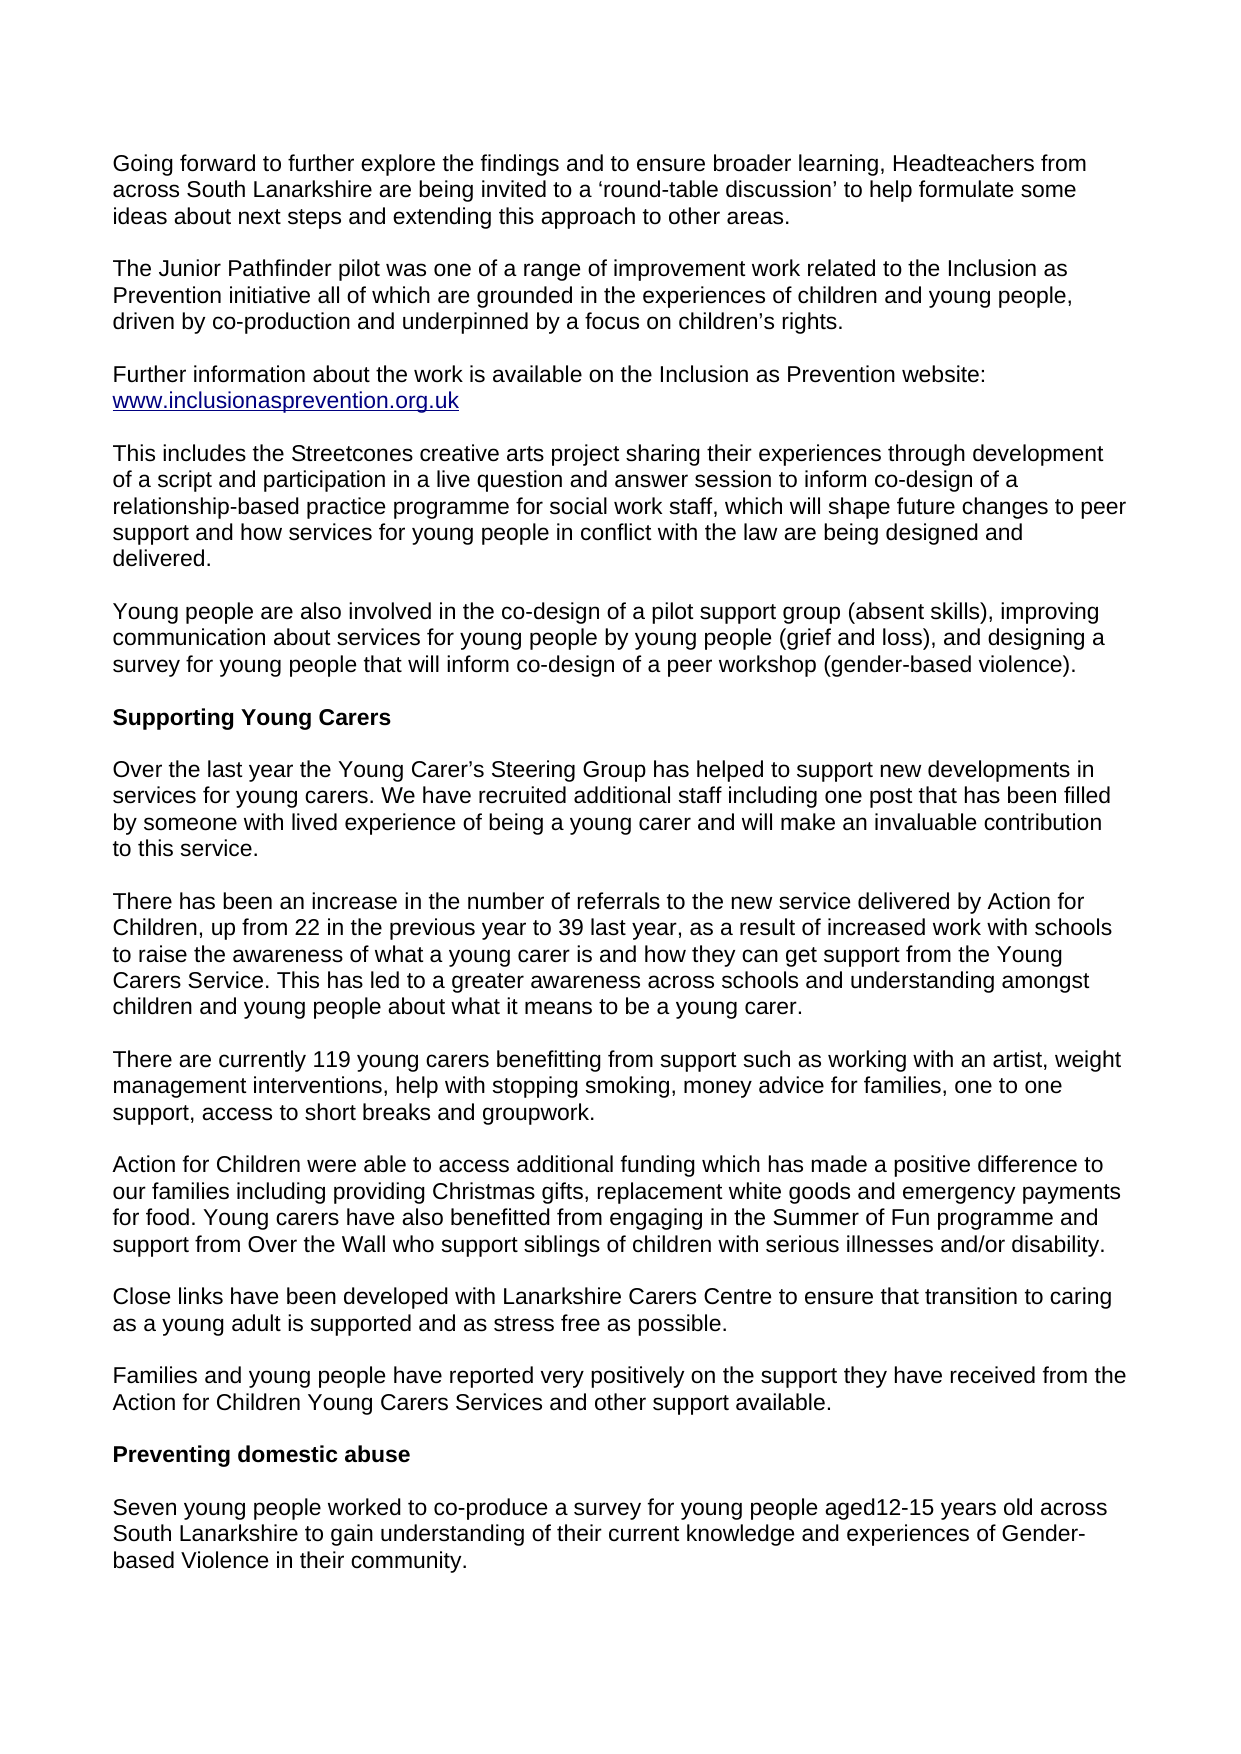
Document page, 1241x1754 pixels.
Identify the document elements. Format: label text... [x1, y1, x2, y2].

text Supporting Young Carers [112, 703, 1128, 730]
text There has been an increase in the number of referrals to the new service delivered by Action for Children, up from 22 in the previous year to 39 last year, as a result of increased work with schools to raise the awareness of what a young carer is and how they can get support from the Young Carers Service. This has led to a greater awareness across schools and understanding amongst children and young people about what it means to be a young carer. [112, 888, 1128, 1020]
text There are currently 119 young carers benefitting from support such as working with an artist, weight management interventions, help with stopping smoking, money advice for families, one to one support, access to short breaks and groupwork. [112, 1046, 1128, 1125]
text Further information about the work is available on the Inclusion as Prevention website: [112, 361, 1128, 387]
text The Junior Pathfinder pilot was one of a range of improvement work related to the Inclusion as Prevention initiative all of which are grounded in the experiences of children and young people, driven by co-production and underpinned by a focus on children’s rights. [112, 255, 1128, 334]
text Preventing domestic abuse [112, 1441, 1128, 1468]
text Over the last year the Young Carer’s Steering Group has helped to support new developments in services for young carers. We have recruited additional staff including one post that has been filled by someone with lived experience of being a young carer and will make an invaluable contribution to this service. [112, 756, 1128, 862]
text Seven young people worked to co-produce a survey for young people aged12-15 years old across South Lanarkshire to gain understanding of their current knowledge and experiences of Gender-based Violence in their community. [112, 1494, 1128, 1573]
text This includes the Streetcones creative arts project sharing their experiences through development of a script and participation in a live question and answer session to inform co-design of a relationship-based practice programme for social work staff, which will shape future changes to peer support and how services for young people in conflict with the law are being designed and delivered. [112, 440, 1128, 572]
text Going forward to further explore the findings and to ensure broader learning, Headteachers from across South Lanarkshire are being invited to a ‘round-table discussion’ to help formulate some ideas about next steps and extending this approach to other areas. [112, 150, 1128, 229]
text Close links have been developed with Lanarkshire Carers Centre to ensure that transition to caring as a young adult is supported and as stress free as possible. [112, 1283, 1128, 1336]
text Action for Children were able to access additional funding which has made a positive difference to our families including providing Christmas gifts, replacement white goods and emergency payments for food. Young carers have also benefitted from engaging in the Summer of Fun programme and support from Over the Wall who support siblings of children with serious illnesses and/or disability. [112, 1151, 1128, 1257]
text Young people are also involved in the co-design of a pilot support group (absent skills), improving communication about services for young people by young people (grief and loss), and designing a survey for young people that will inform co-design of a peer workshop (gender-based violence). [112, 598, 1128, 677]
text www.inclusionasprevention.org.uk [112, 387, 1128, 413]
text Families and young people have reported very positively on the support they have received from the Action for Children Young Carers Services and other support available. [112, 1362, 1128, 1415]
